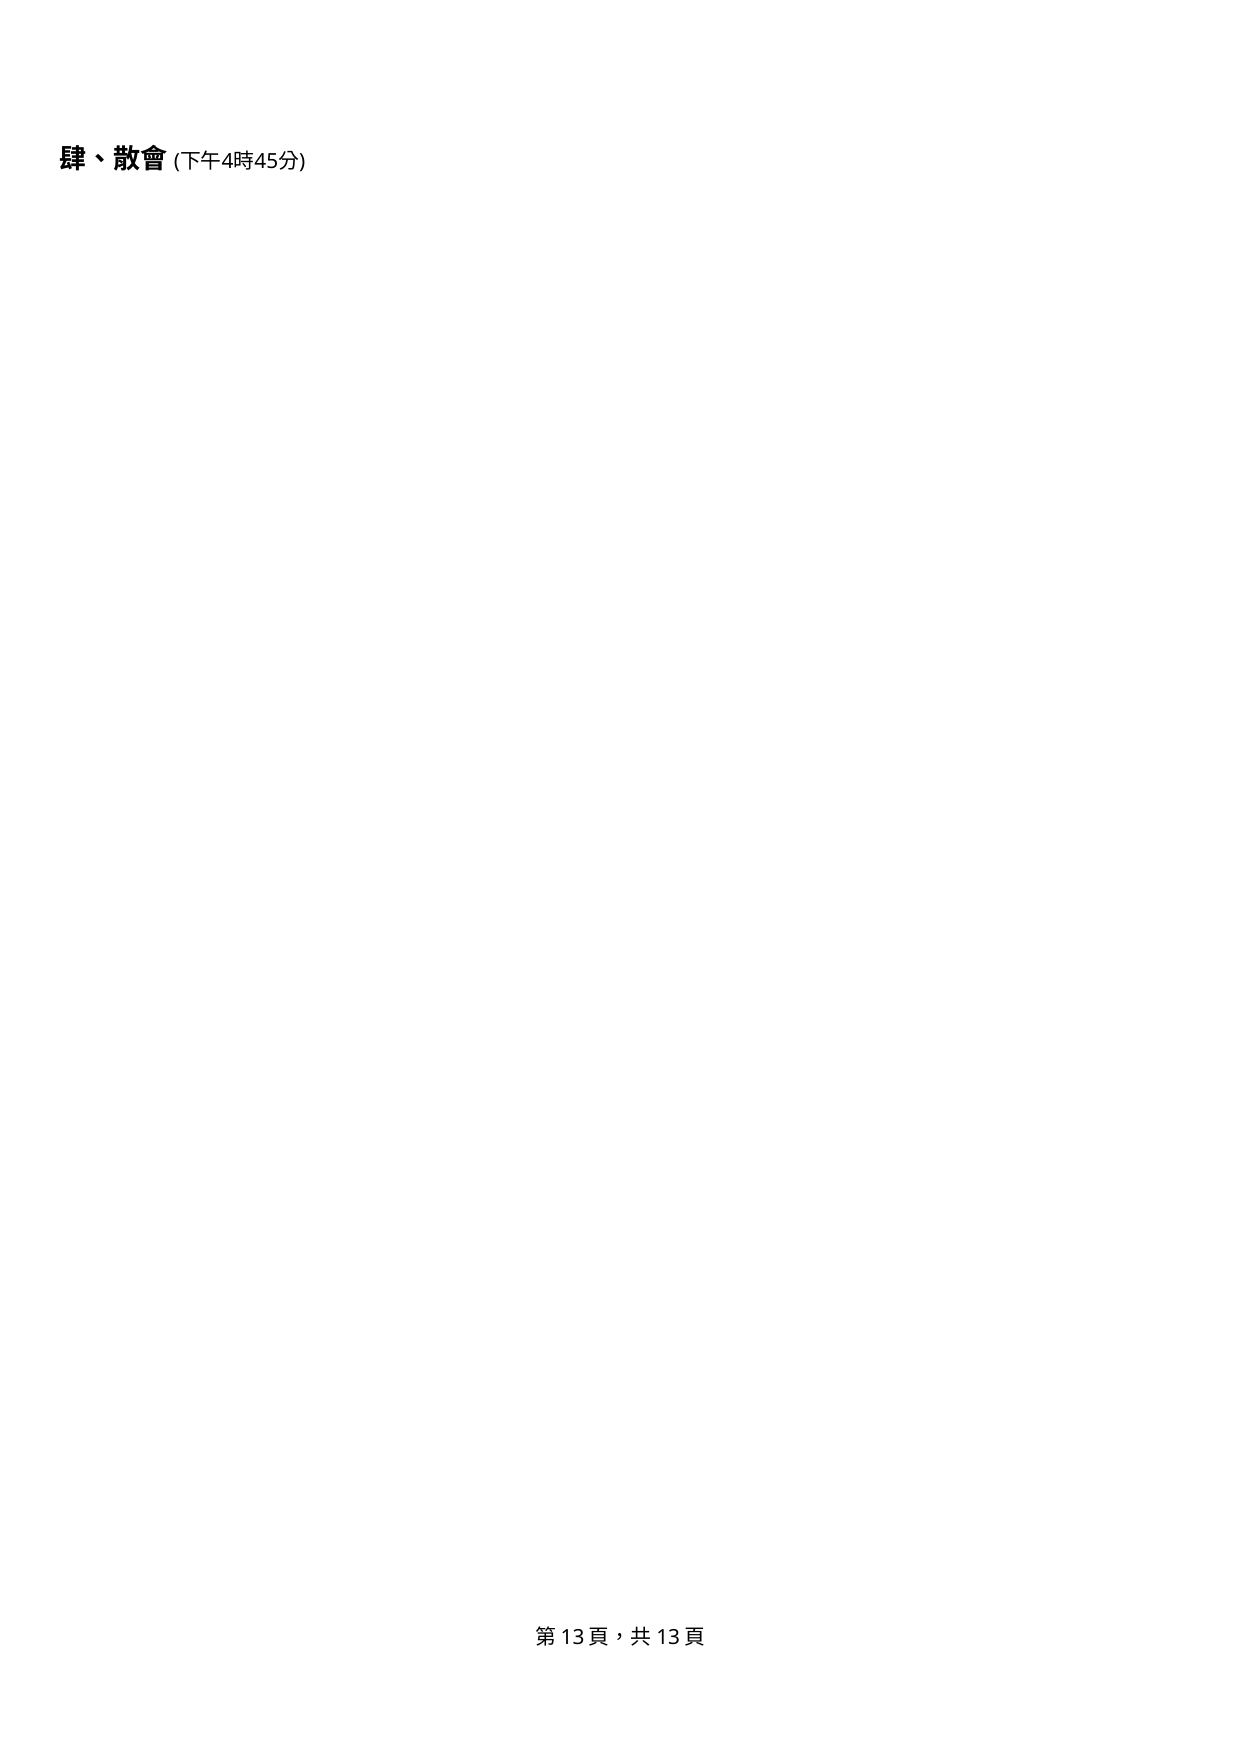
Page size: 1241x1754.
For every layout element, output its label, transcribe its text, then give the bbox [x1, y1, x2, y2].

text 肆、散會 (下午4時45分) [59, 119, 1181, 194]
